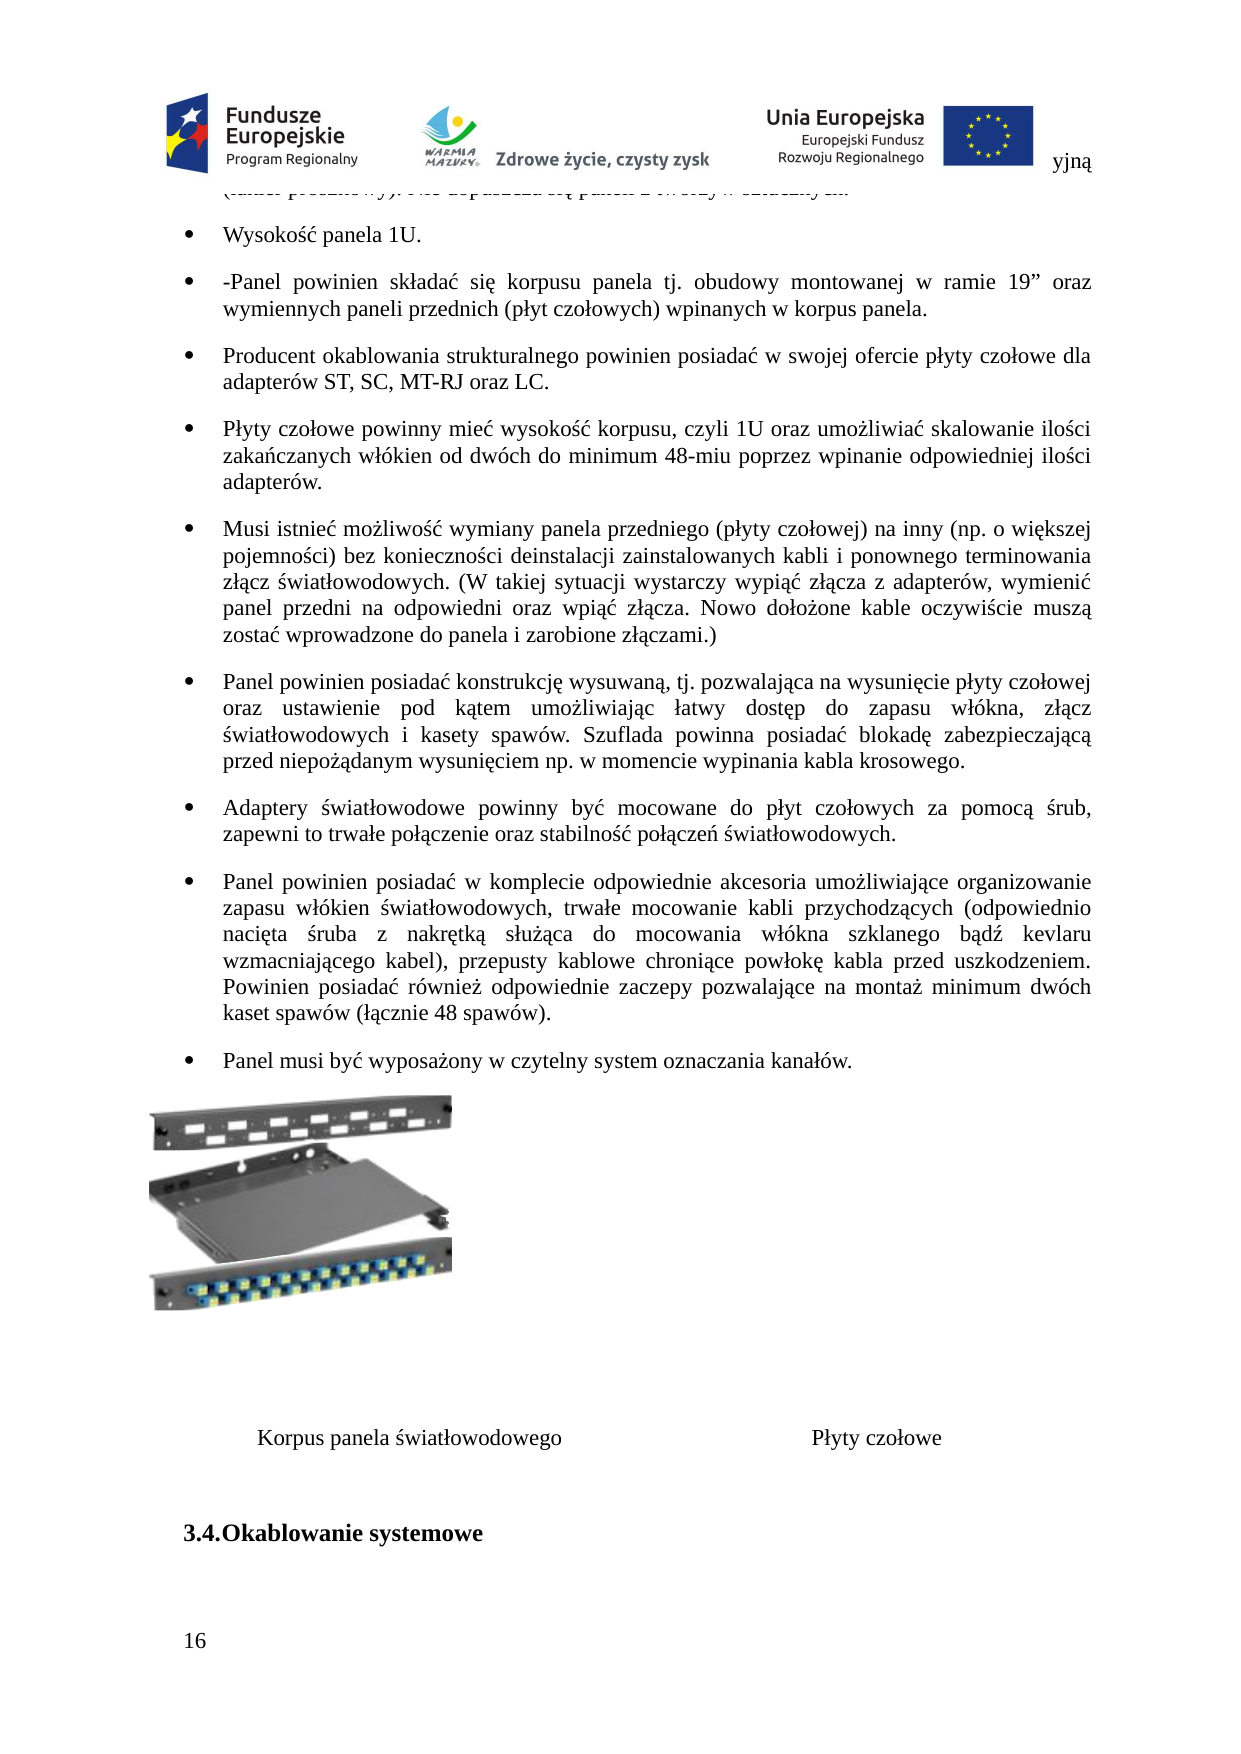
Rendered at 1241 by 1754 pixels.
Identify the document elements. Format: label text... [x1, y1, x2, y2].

list Płyty czołowe powinny mieć wysokość korpusu, czyli 1U oraz umożliwiać skalowanie ilości zakańczanych włókien od dwóch do minimum 48-miu poprzez wpinanie odpowiedniej ilości adapterów. [185, 415, 1093, 494]
list Panel powinien posiadać w komplecie odpowiednie akcesoria umożliwiające organizowanie zapasu włókien światłowodowych, trwałe mocowanie kabli przychodzących (odpowiednio nacięta śruba z nakrętką służąca do mocowania włókna szklanego bądź kevlaru wzmacniającego kabel), przepusty kablowe chroniące powłokę kabla przed uszkodzeniem. Powinien posiadać również odpowiednie zaczepy pozwalające na montaż minimum dwóch kaset spawów (łącznie 48 spawów). [185, 868, 1093, 1026]
list Panel musi być wyposażony w czytelny system oznaczania kanałów. [185, 1047, 1093, 1073]
list Trwała, sztywna konstrukcja wykonana z blachy stalowej pokrytej powłoką antykorozyjną (lakier proszkowy). Nie dopuszcza się paneli z tworzyw sztucznych. [582, 148, 1093, 200]
list Panel powinien posiadać konstrukcję wysuwaną, tj. pozwalająca na wysunięcie płyty czołowej oraz ustawienie pod kątem umożliwiając łatwy dostęp do zapasu włókna, złącz światłowodowych i kasety spawów. Szuflada powinna posiadać blokadę zabezpieczającą przed niepożądanym wysunięciem np. w momencie wypinania kabla krosowego. [185, 668, 1093, 773]
list -Panel powinien składać się korpusu panela tj. obudowy montowanej w ramie 19” oraz wymiennych paneli przednich (płyt czołowych) wpinanych w korpus panela. [185, 268, 1093, 321]
subtitle Okablowanie systemowe [183, 1518, 1093, 1547]
text Korpus panela światłowodowego Płyty czołowe [183, 1424, 1093, 1451]
list Adaptery światłowodowe powinny być mocowane do płyt czołowych za pomocą śrub, zapewni to trwałe połączenie oraz stabilność połączeń światłowodowych. [185, 794, 1093, 847]
list Producent okablowania strukturalnego powinien posiadać w swojej ofercie płyty czołowe dla adapterów ST, SC, MT-RJ oraz LC. [185, 342, 1093, 394]
picture [147, 73, 1053, 194]
list Musi istnieć możliwość wymiany panela przedniego (płyty czołowej) na inny (np. o większej pojemności) bez konieczności deinstalacji zainstalowanych kabli i ponownego terminowania złącz światłowodowych. (W takiej sytuacji wystarczy wypiąć złącza z adapterów, wymienić panel przedni na odpowiedni oraz wpiąć złącza. Nowo dołożone kable oczywiście muszą zostać wprowadzone do panela i zarobione złączami.) [185, 515, 1093, 647]
list Wysokość panela 1U. [185, 221, 1093, 247]
